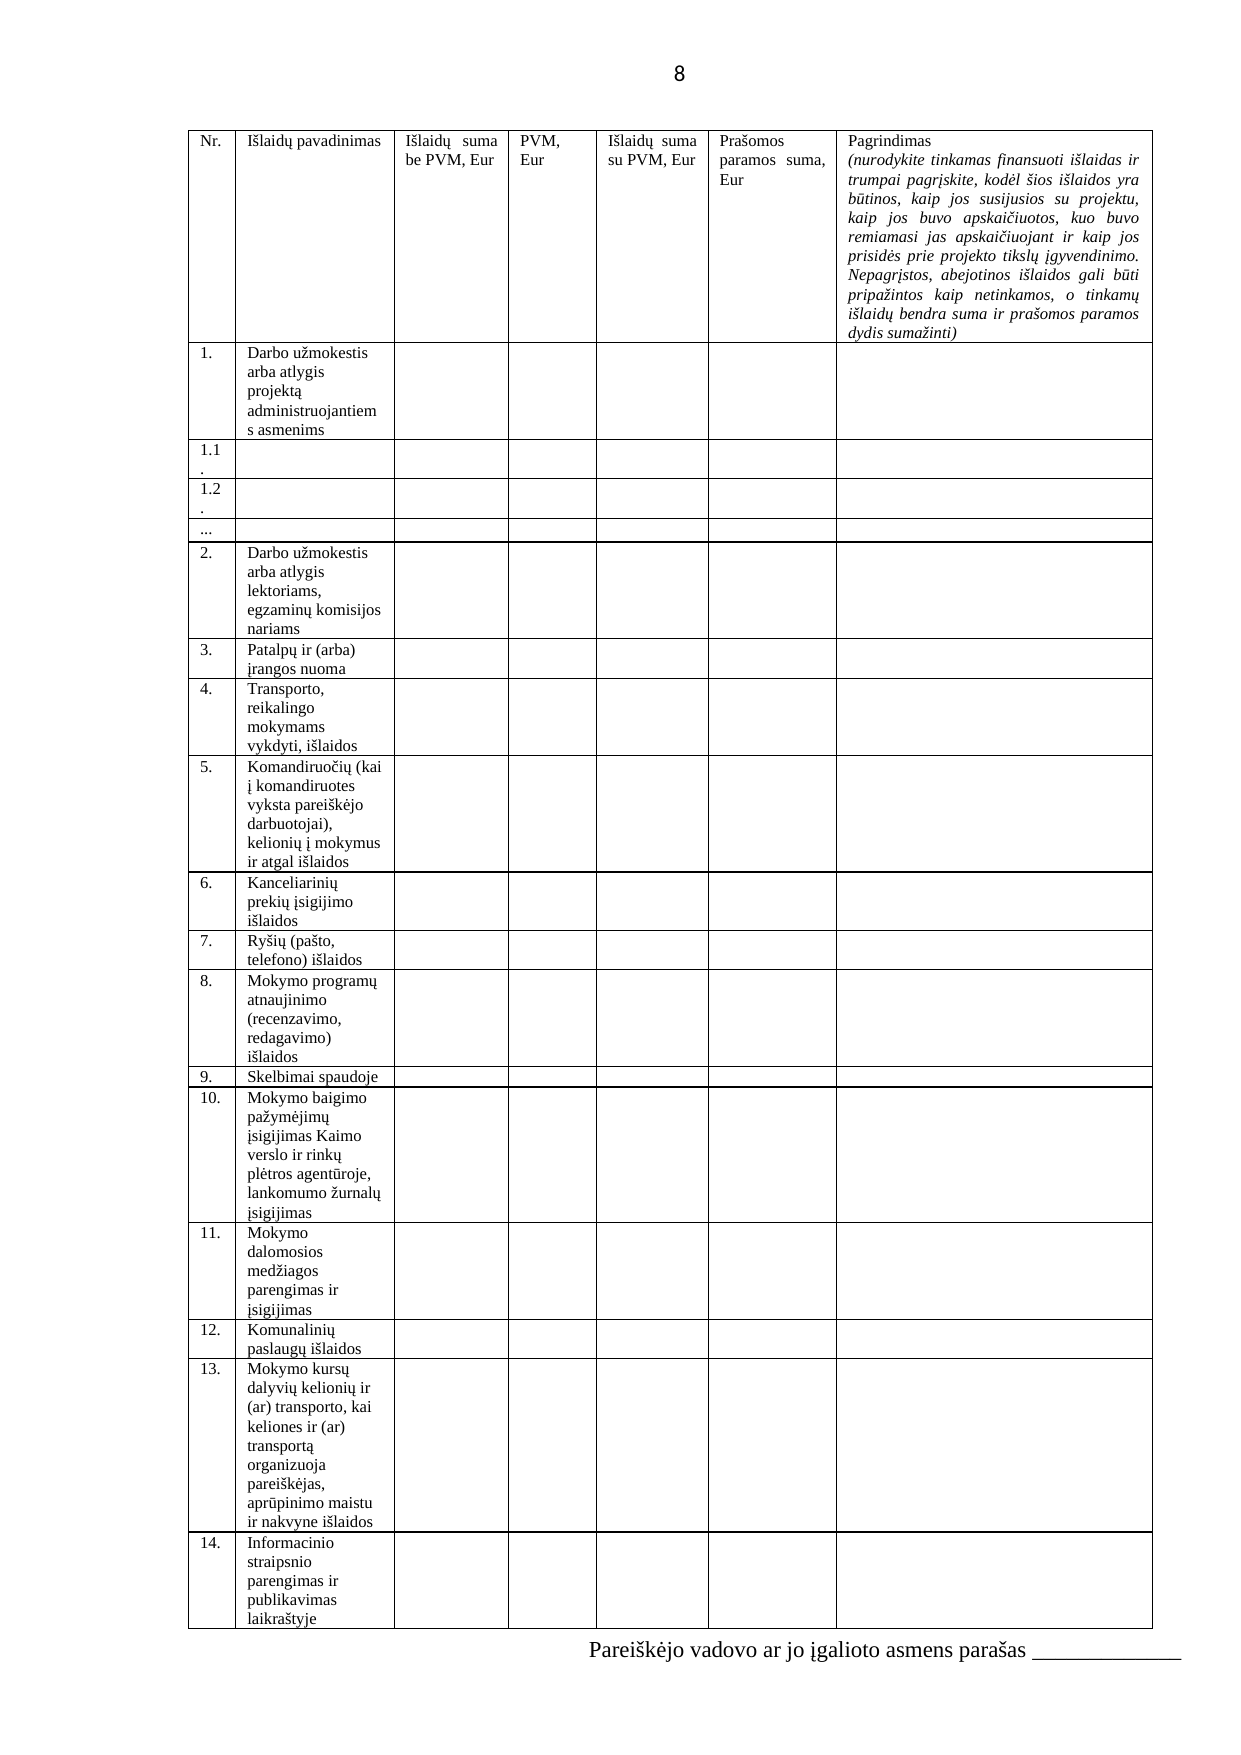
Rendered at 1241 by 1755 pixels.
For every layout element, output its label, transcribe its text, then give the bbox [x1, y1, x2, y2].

table_cell Mokymo baigimo pažymėjimų įsigijimas Kaimo verslo ir rinkų plėtros agentūroje, lankomumo žurnalų įsigijimas [236, 1088, 394, 1222]
table_cell [837, 543, 1152, 638]
table_cell [509, 543, 596, 638]
table_cell [395, 1359, 508, 1531]
table_cell [509, 679, 596, 755]
table_cell 5. [189, 756, 235, 871]
table_cell [395, 343, 508, 439]
table_cell [597, 1533, 708, 1628]
table_cell [395, 931, 508, 969]
table_cell [709, 1359, 836, 1531]
table_cell [597, 1359, 708, 1531]
table_cell [597, 931, 708, 969]
table_cell [509, 440, 596, 478]
table_cell Kanceliarinių prekių įsigijimo išlaidos [236, 873, 394, 930]
table_cell [709, 519, 836, 541]
table_cell [837, 1320, 1152, 1358]
table_cell Mokymo programų atnaujinimo (recenzavimo, redagavimo) išlaidos [236, 970, 394, 1066]
table_cell Mokymo dalomosios medžiagos parengimas ir įsigijimas [236, 1223, 394, 1318]
table_cell [395, 1320, 508, 1358]
table_cell [395, 1533, 508, 1628]
table_cell [837, 519, 1152, 541]
table_cell [709, 1533, 836, 1628]
table_cell [509, 1223, 596, 1318]
table_cell 3. [189, 639, 235, 678]
table_cell Komunalinių paslaugų išlaidos [236, 1320, 394, 1358]
table_cell [597, 1088, 708, 1222]
table_cell 14. [189, 1533, 235, 1628]
table_cell [837, 1067, 1152, 1086]
table_cell [837, 756, 1152, 871]
table_cell [509, 756, 596, 871]
table_cell [837, 1088, 1152, 1222]
table_cell [597, 756, 708, 871]
table_header PVM, Eur [509, 131, 596, 342]
table_cell [509, 873, 596, 930]
table_cell Mokymo kursų dalyvių kelionių ir (ar) transporto, kai keliones ir (ar) transportą organizuoja pareiškėjas, aprūpinimo maistu ir nakvyne išlaidos [236, 1359, 394, 1531]
table_cell [837, 679, 1152, 755]
table_cell [597, 543, 708, 638]
table_cell [597, 519, 708, 541]
table_header Prašomos paramos suma, Eur [709, 131, 836, 342]
table_cell [709, 1223, 836, 1318]
table_header Pagrindimas (nurodykite tinkamas finansuoti išlaidas ir trumpai pagrįskite, kodėl šios išlaidos yra būtinos, kaip jos susijusios su projektu, kaip jos buvo apskaičiuotos, kuo buvo remiamasi jas apskaičiuojant ir kaip jos prisidės prie projekto tikslų įgyvendinimo. Nepagrįstos, abejotinos išlaidos gali būti pripažintos kaip netinkamos, o tinkamų išlaidų bendra suma ir prašomos paramos dydis sumažinti) [837, 131, 1152, 342]
table_cell Patalpų ir (arba) įrangos nuoma [236, 639, 394, 678]
table_cell [395, 970, 508, 1066]
table_cell 1.2. [189, 479, 235, 517]
table_cell [709, 479, 836, 517]
table_cell [597, 1223, 708, 1318]
table_cell [509, 343, 596, 439]
table_cell [236, 479, 394, 517]
table_cell [509, 970, 596, 1066]
table_cell [709, 1320, 836, 1358]
table_cell [597, 479, 708, 517]
table_cell Skelbimai spaudoje [236, 1067, 394, 1086]
table_header Išlaidų suma su PVM, Eur [597, 131, 708, 342]
table_cell [709, 543, 836, 638]
table_cell [709, 756, 836, 871]
table_cell [597, 970, 708, 1066]
table_cell [709, 873, 836, 930]
table_cell 7. [189, 931, 235, 969]
table_cell 8. [189, 970, 235, 1066]
table_cell ... [189, 519, 235, 541]
table_header Nr. [189, 131, 235, 342]
table_cell [597, 639, 708, 678]
table_cell [837, 931, 1152, 969]
table_cell Darbo užmokestis arba atlygis lektoriams, egzaminų komisijos nariams [236, 543, 394, 638]
table_cell [509, 1088, 596, 1222]
table_cell [395, 756, 508, 871]
table_cell [395, 679, 508, 755]
table_cell [709, 343, 836, 439]
table_cell [837, 440, 1152, 478]
table_cell [395, 1223, 508, 1318]
table_cell [597, 343, 708, 439]
table_header Išlaidų pavadinimas [236, 131, 394, 342]
table_cell [837, 479, 1152, 517]
table_cell [597, 679, 708, 755]
table_cell Informacinio straipsnio parengimas ir publikavimas laikraštyje [236, 1533, 394, 1628]
table_cell [597, 440, 708, 478]
table_cell 11. [189, 1223, 235, 1318]
table_cell [395, 519, 508, 541]
table_cell [509, 519, 596, 541]
table_cell [395, 479, 508, 517]
table_cell [709, 440, 836, 478]
table_cell [509, 1533, 596, 1628]
table_cell Komandiruočių (kai į komandiruotes vyksta pareiškėjo darbuotojai), kelionių į mokymus ir atgal išlaidos [236, 756, 394, 871]
table_cell [509, 1359, 596, 1531]
table_cell [837, 1359, 1152, 1531]
table_cell [597, 1320, 708, 1358]
table_cell 6. [189, 873, 235, 930]
table_cell [236, 519, 394, 541]
table_cell [395, 1088, 508, 1222]
table_cell [837, 873, 1152, 930]
table_cell [509, 639, 596, 678]
table_cell [395, 543, 508, 638]
table_cell [395, 873, 508, 930]
table_cell 4. [189, 679, 235, 755]
table_cell [837, 1533, 1152, 1628]
table_cell 1. [189, 343, 235, 439]
table_cell [837, 639, 1152, 678]
table_cell Transporto, reikalingo mokymams vykdyti, išlaidos [236, 679, 394, 755]
table_cell [395, 1067, 508, 1086]
table_cell [709, 1067, 836, 1086]
table_cell [509, 1067, 596, 1086]
table_cell [597, 1067, 708, 1086]
table_cell 9. [189, 1067, 235, 1086]
table_cell [236, 440, 394, 478]
table_cell 2. [189, 543, 235, 638]
table_cell [837, 343, 1152, 439]
table_cell [709, 679, 836, 755]
table_cell 12. [189, 1320, 235, 1358]
table_cell 1.1. [189, 440, 235, 478]
table_cell [509, 1320, 596, 1358]
table_cell Ryšių (pašto, telefono) išlaidos [236, 931, 394, 969]
table_cell [597, 873, 708, 930]
table_cell [709, 970, 836, 1066]
table_cell [509, 479, 596, 517]
table_cell [395, 440, 508, 478]
table_header Išlaidų suma be PVM, Eur [395, 131, 508, 342]
table_cell [837, 970, 1152, 1066]
table_cell [709, 931, 836, 969]
table_cell Darbo užmokestis arba atlygis projektą administruojantiems asmenims [236, 343, 394, 439]
table_cell 13. [189, 1359, 235, 1531]
table_cell [395, 639, 508, 678]
table_cell 10. [189, 1088, 235, 1222]
table_cell [709, 1088, 836, 1222]
table_cell [837, 1223, 1152, 1318]
table_cell [509, 931, 596, 969]
table_cell [709, 639, 836, 678]
